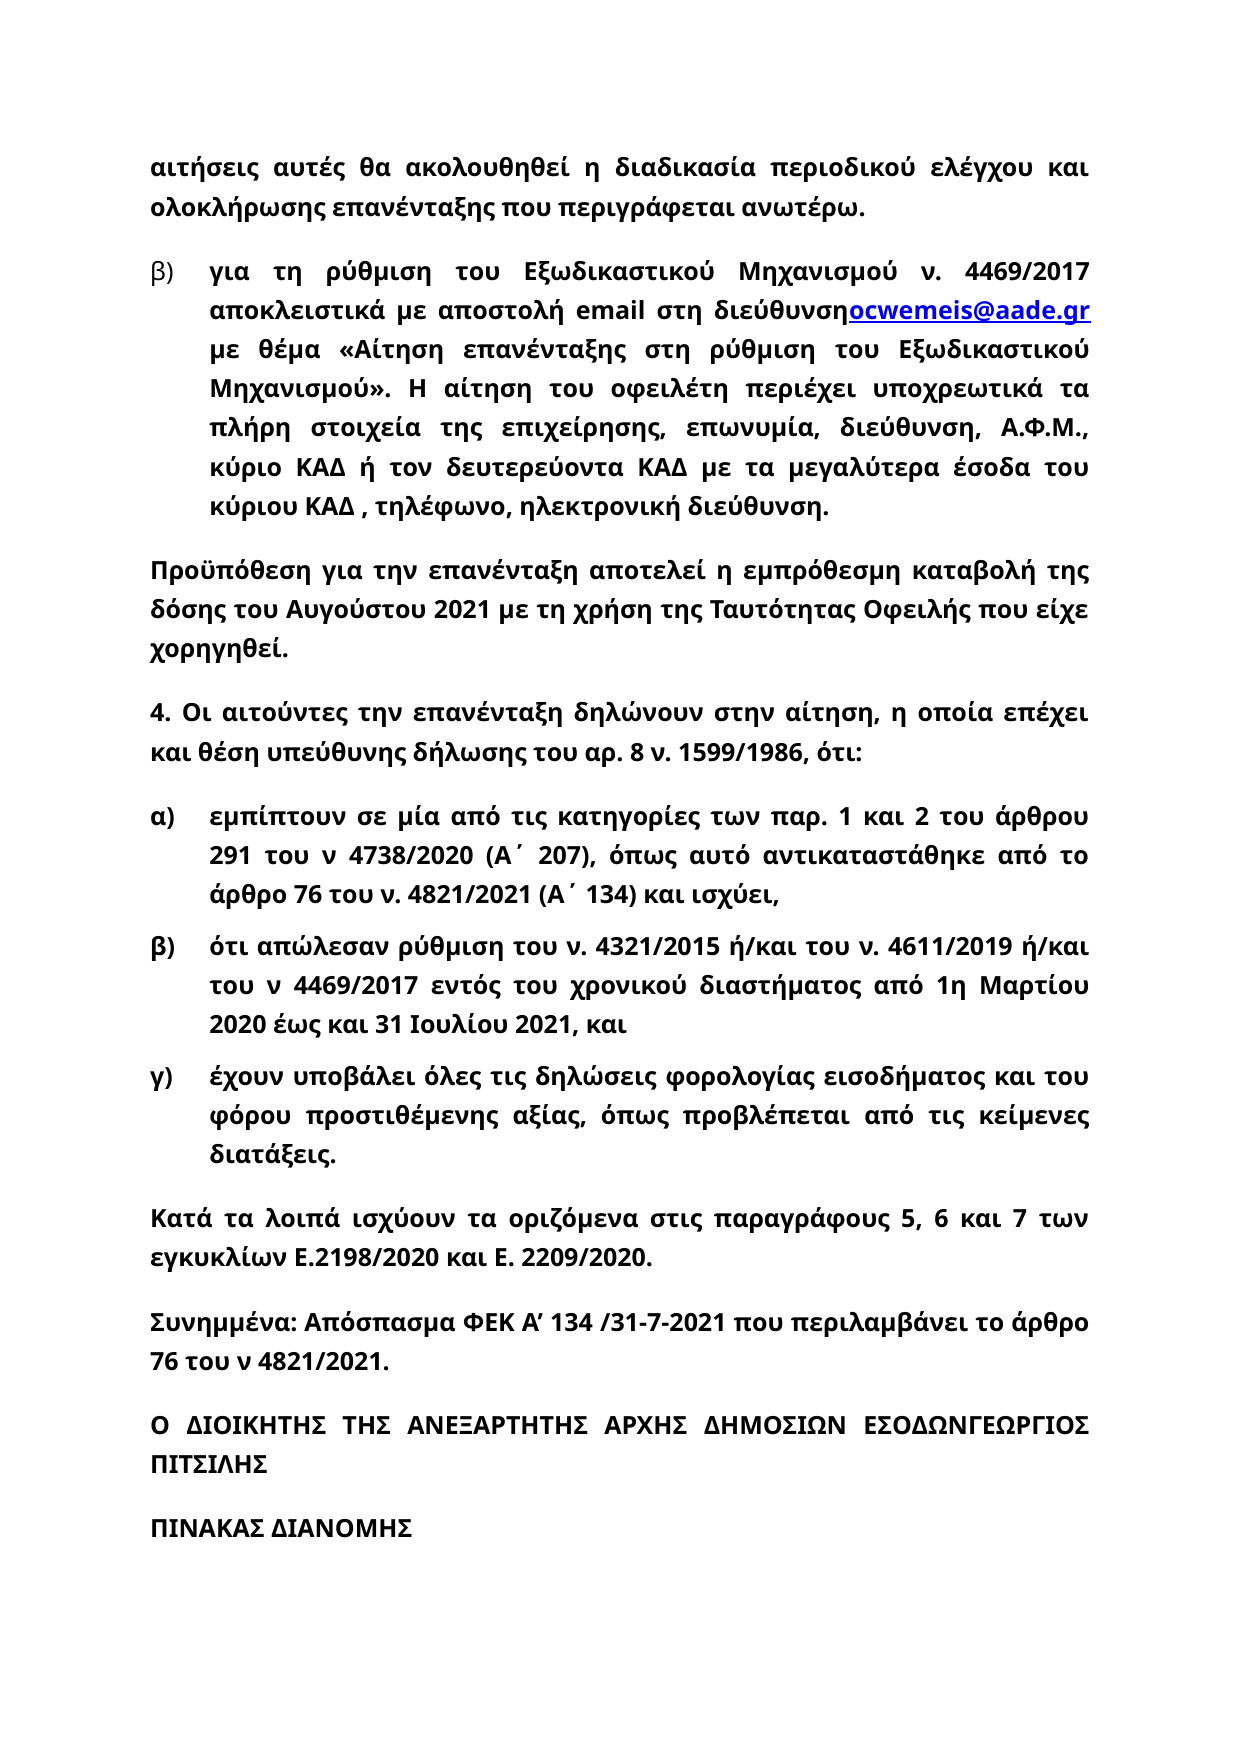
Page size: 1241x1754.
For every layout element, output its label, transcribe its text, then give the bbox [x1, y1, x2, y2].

text 4. Οι αιτούντες την επανένταξη δηλώνουν στην αίτηση, η οποία επέχει και θέση υπεύθυνης δήλωσης του αρ. 8 ν. 1599/1986, ότι: [150, 695, 1090, 768]
text Συνημμένα: Απόσπασμα ΦΕΚ Α’ 134 /31-7-2021 που περιλαμβάνει το άρθρο 76 του ν 4821/2021. [150, 1304, 1090, 1377]
text Ο ΔΙΟΙΚΗΤΗΣ ΤΗΣ ΑΝΕΞΑΡΤΗΤΗΣ ΑΡΧΗΣ ΔΗΜΟΣΙΩΝ ΕΣΟΔΩΝΓΕΩΡΓΙΟΣ ΠΙΤΣΙΛΗΣ [150, 1407, 1090, 1481]
text ΠΙΝΑΚΑΣ ΔΙΑΝΟΜΗΣ [150, 1511, 1090, 1545]
list α) εμπίπτουν σε μία από τις κατηγορίες των παρ. 1 και 2 του άρθρου 291 του ν 4738/2020 (Α΄ 207), όπως αυτό αντικαταστάθηκε από το άρθρο 76 του ν. 4821/2021 (Α΄ 134) και ισχύει, [150, 798, 1090, 911]
text αιτήσεις αυτές θα ακολουθηθεί η διαδικασία περιοδικού ελέγχου και ολοκλήρωσης επανένταξης που περιγράφεται ανωτέρω. [150, 150, 1090, 223]
list β) για τη ρύθμιση του Εξωδικαστικού Μηχανισμού ν. 4469/2017 αποκλειστικά με αποστολή email στη διεύθυνσηocwemeis@aade.gr με θέμα «Αίτηση επανένταξης στη ρύθμιση του Εξωδικαστικού Μηχανισμού». Η αίτηση του οφειλέτη περιέχει υποχρεωτικά τα πλήρη στοιχεία της επιχείρησης, επωνυμία, διεύθυνση, Α.Φ.Μ., κύριο ΚΑΔ ή τον δευτερεύοντα ΚΑΔ με τα μεγαλύτερα έσοδα του κύριου ΚΑΔ , τηλέφωνο, ηλεκτρονική διεύθυνση. [150, 253, 1090, 522]
text Κατά τα λοιπά ισχύουν τα οριζόμενα στις παραγράφους 5, 6 και 7 των εγκυκλίων Ε.2198/2020 και Ε. 2209/2020. [150, 1201, 1090, 1274]
text Προϋπόθεση για την επανένταξη αποτελεί η εμπρόθεσμη καταβολή της δόσης του Αυγούστου 2021 με τη χρήση της Ταυτότητας Οφειλής που είχε χορηγηθεί. [150, 552, 1090, 665]
list γ) έχουν υποβάλει όλες τις δηλώσεις φορολογίας εισοδήματος και του φόρου προστιθέμενης αξίας, όπως προβλέπεται από τις κείμενες διατάξεις. [150, 1058, 1090, 1171]
list β) ότι απώλεσαν ρύθμιση του ν. 4321/2015 ή/και του ν. 4611/2019 ή/και του ν 4469/2017 εντός του χρονικού διαστήματος από 1η Μαρτίου 2020 έως και 31 Ιουλίου 2021, και [150, 928, 1090, 1041]
